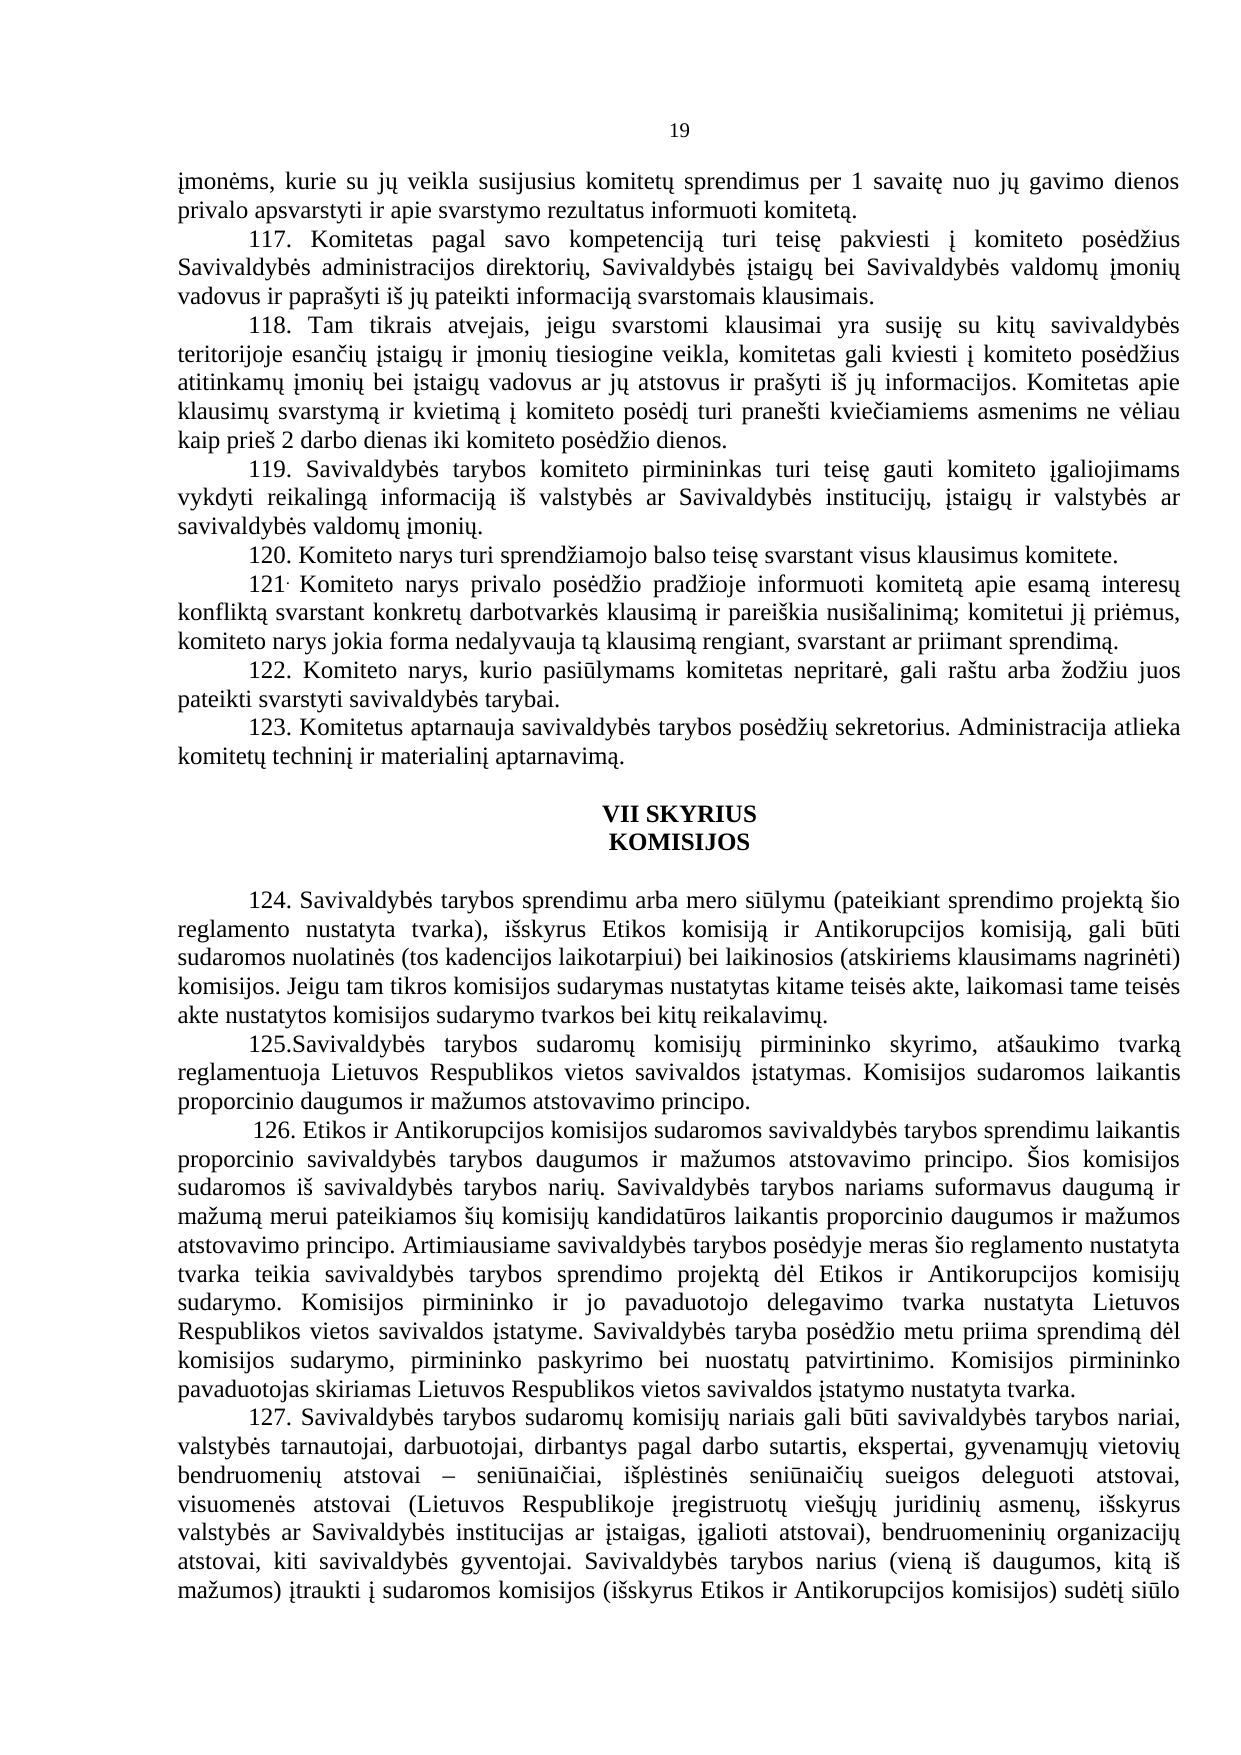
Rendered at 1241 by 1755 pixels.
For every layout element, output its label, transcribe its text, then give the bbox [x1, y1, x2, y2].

text 117. Komitetas pagal savo kompetenciją turi teisę pakviesti į komiteto posėdžius Savivaldybės administracijos direktorių, Savivaldybės įstaigų bei Savivaldybės valdomų įmonių vadovus ir paprašyti iš jų pateikti informaciją svarstomais klausimais. [177, 224, 1181, 310]
text 120. Komiteto narys turi sprendžiamojo balso teisę svarstant visus klausimus komitete. [177, 540, 1181, 569]
text KOMISIJOS [177, 827, 1181, 856]
text 121. Komiteto narys privalo posėdžio pradžioje informuoti komitetą apie esamą interesų konfliktą svarstant konkretų darbotvarkės klausimą ir pareiškia nusišalinimą; komitetui jį priėmus, komiteto narys jokia forma nedalyvauja tą klausimą rengiant, svarstant ar priimant sprendimą. [177, 569, 1181, 655]
text 125.Savivaldybės tarybos sudaromų komisijų pirmininko skyrimo, atšaukimo tvarką reglamentuoja Lietuvos Respublikos vietos savivaldos įstatymas. Komisijos sudaromos laikantis proporcinio daugumos ir mažumos atstovavimo principo. [177, 1029, 1181, 1115]
text 118. Tam tikrais atvejais, jeigu svarstomi klausimai yra susiję su kitų savivaldybės teritorijoje esančių įstaigų ir įmonių tiesiogine veikla, komitetas gali kviesti į komiteto posėdžius atitinkamų įmonių bei įstaigų vadovus ar jų atstovus ir prašyti iš jų informacijos. Komitetas apie klausimų svarstymą ir kvietimą į komiteto posėdį turi pranešti kviečiamiems asmenims ne vėliau kaip prieš 2 darbo dienas iki komiteto posėdžio dienos. [177, 310, 1181, 454]
text VII SKYRIUS [177, 799, 1181, 827]
text 126. Etikos ir Antikorupcijos komisijos sudaromos savivaldybės tarybos sprendimu laikantis proporcinio savivaldybės tarybos daugumos ir mažumos atstovavimo principo. Šios komisijos sudaromos iš savivaldybės tarybos narių. Savivaldybės tarybos nariams suformavus daugumą ir mažumą merui pateikiamos šių komisijų kandidatūros laikantis proporcinio daugumos ir mažumos atstovavimo principo. Artimiausiame savivaldybės tarybos posėdyje meras šio reglamento nustatyta tvarka teikia savivaldybės tarybos sprendimo projektą dėl Etikos ir Antikorupcijos komisijų sudarymo. Komisijos pirmininko ir jo pavaduotojo delegavimo tvarka nustatyta Lietuvos Respublikos vietos savivaldos įstatyme. Savivaldybės taryba posėdžio metu priima sprendimą dėl komisijos sudarymo, pirmininko paskyrimo bei nuostatų patvirtinimo. Komisijos pirmininko pavaduotojas skiriamas Lietuvos Respublikos vietos savivaldos įstatymo nustatyta tvarka. [177, 1115, 1181, 1402]
text įmonėms, kurie su jų veikla susijusius komitetų sprendimus per 1 savaitę nuo jų gavimo dienos privalo apsvarstyti ir apie svarstymo rezultatus informuoti komitetą. [177, 166, 1181, 224]
text 124. Savivaldybės tarybos sprendimu arba mero siūlymu (pateikiant sprendimo projektą šio reglamento nustatyta tvarka), išskyrus Etikos komisiją ir Antikorupcijos komisiją, gali būti sudaromos nuolatinės (tos kadencijos laikotarpiui) bei laikinosios (atskiriems klausimams nagrinėti) komisijos. Jeigu tam tikros komisijos sudarymas nustatytas kitame teisės akte, laikomasi tame teisės akte nustatytos komisijos sudarymo tvarkos bei kitų reikalavimų. [177, 885, 1181, 1029]
text 123. Komitetus aptarnauja savivaldybės tarybos posėdžių sekretorius. Administracija atlieka komitetų techninį ir materialinį aptarnavimą. [177, 712, 1181, 770]
text 119. Savivaldybės tarybos komiteto pirmininkas turi teisę gauti komiteto įgaliojimams vykdyti reikalingą informaciją iš valstybės ar Savivaldybės institucijų, įstaigų ir valstybės ar savivaldybės valdomų įmonių. [177, 454, 1181, 540]
text 127. Savivaldybės tarybos sudaromų komisijų nariais gali būti savivaldybės tarybos nariai, valstybės tarnautojai, darbuotojai, dirbantys pagal darbo sutartis, ekspertai, gyvenamųjų vietovių bendruomenių atstovai – seniūnaičiai, išplėstinės seniūnaičių sueigos deleguoti atstovai, visuomenės atstovai (Lietuvos Respublikoje įregistruotų viešųjų juridinių asmenų, išskyrus valstybės ar Savivaldybės institucijas ar įstaigas, įgalioti atstovai), bendruomeninių organizacijų atstovai, kiti savivaldybės gyventojai. Savivaldybės tarybos narius (vieną iš daugumos, kitą iš mažumos) įtraukti į sudaromos komisijos (išskyrus Etikos ir Antikorupcijos komisijos) sudėtį siūlo [177, 1402, 1181, 1604]
text 122. Komiteto narys, kurio pasiūlymams komitetas nepritarė, gali raštu arba žodžiu juos pateikti svarstyti savivaldybės tarybai. [177, 655, 1181, 712]
